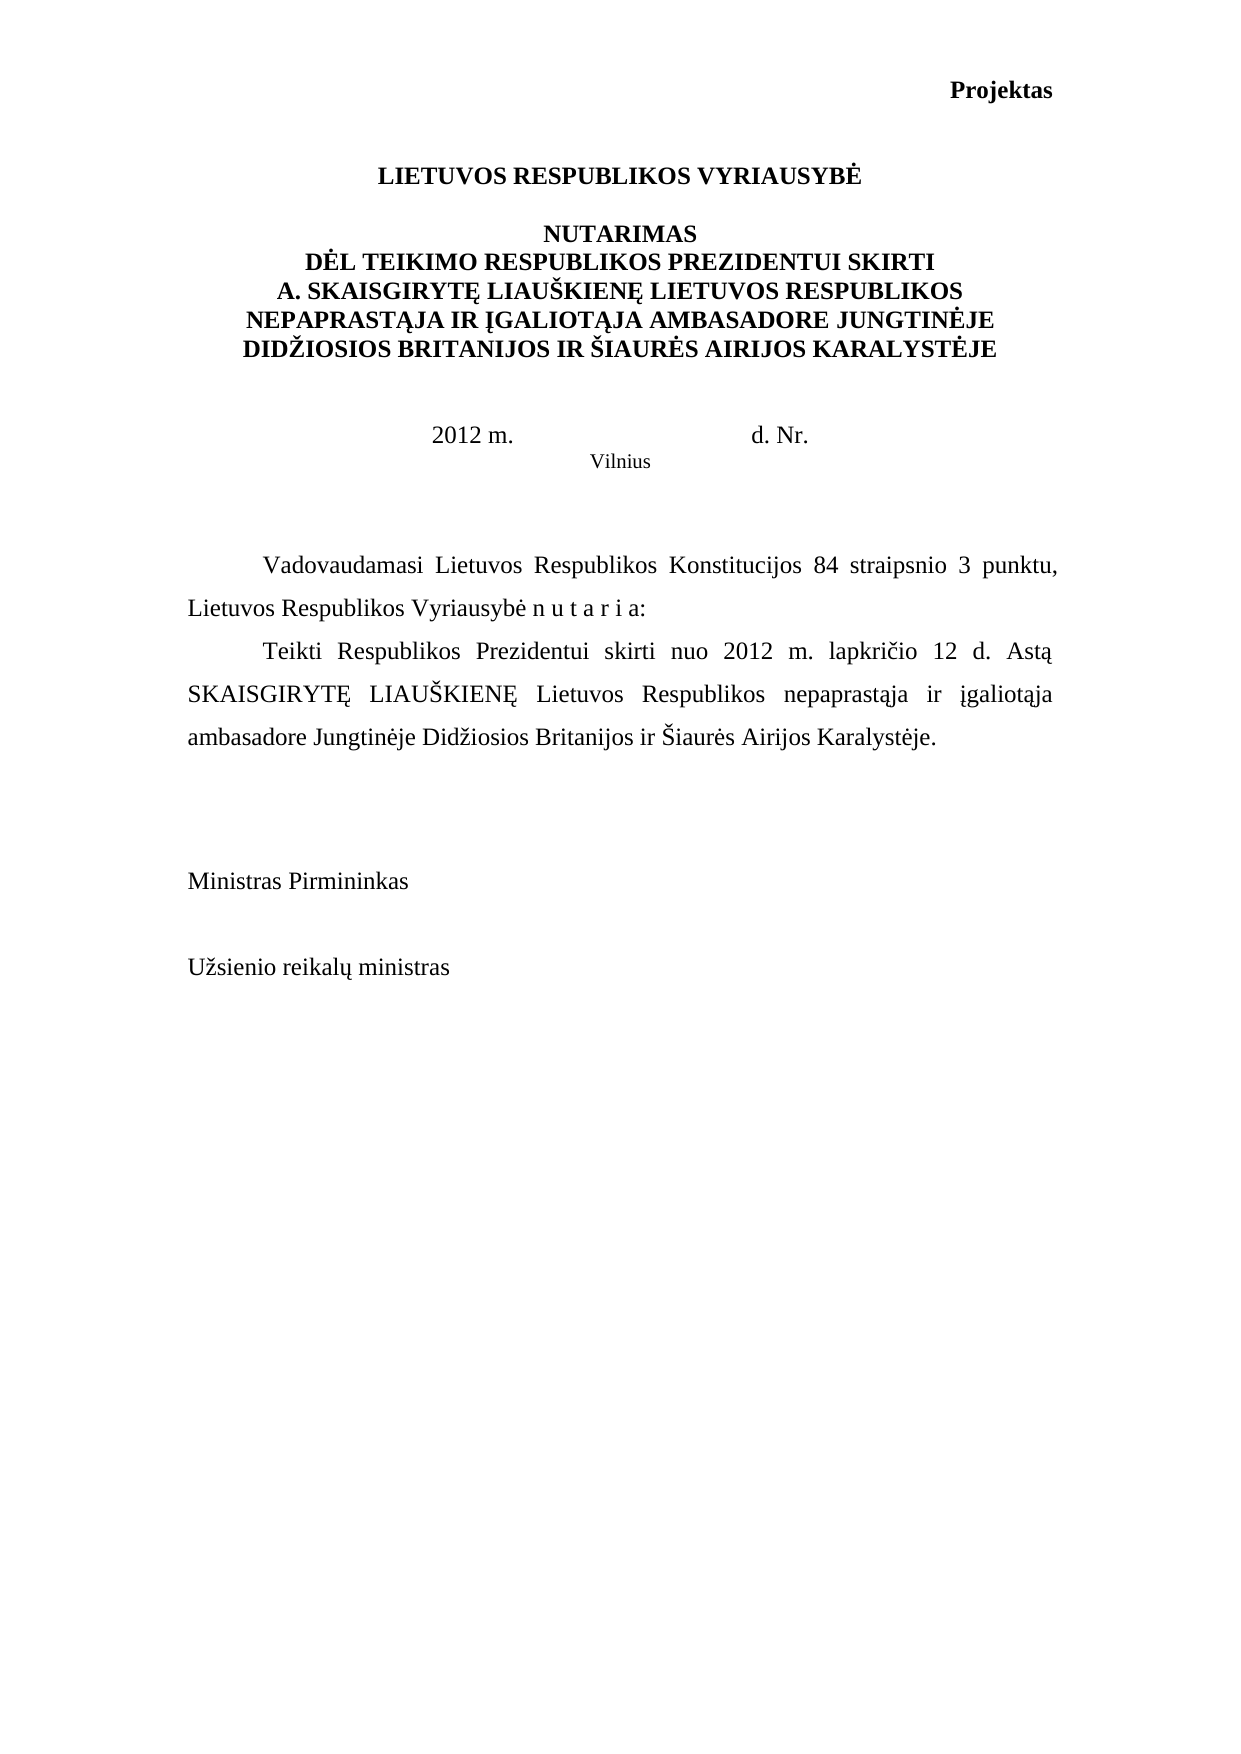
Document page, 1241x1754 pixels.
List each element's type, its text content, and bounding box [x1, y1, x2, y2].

text NUTARIMAS [187, 219, 1053, 247]
text DĖL TEIKIMO RESPUBLIKOS PREZIDENTUI SKIRTI [187, 247, 1053, 276]
text Teikti Respublikos Prezidentui skirti nuo 2012 m. lapkričio 12 d. Astą SKAISGIRYTĘ LIAUŠKIENĘ Lietuvos Respublikos nepaprastąja ir įgaliotąja ambasadore Jungtinėje Didžiosios Britanijos ir Šiaurės Airijos Karalystėje. [187, 636, 1053, 751]
text LIETUVOS RESPUBLIKOS VYRIAUSYBĖ [187, 161, 1053, 190]
text Ministras Pirmininkas [187, 866, 1053, 895]
text Vadovaudamasi Lietuvos Respublikos Konstitucijos 84 straipsnio 3 punktu, Lietuvos Respublikos Vyriausybė n u t a r i a: [187, 550, 1059, 622]
text Projektas [187, 75, 1053, 104]
text Užsienio reikalų ministras [187, 952, 1053, 981]
text A. SKAISGIRYTĘ LIAUŠKIENĘ LIETUVOS RESPUBLIKOS NEPAPRASTĄJA IR ĮGALIOTĄJA AMBASADORE JUNGTINĖJE DIDŽIOSIOS BRITANIJOS IR ŠIAURĖS AIRIJOS KARALYSTĖJE [187, 276, 1053, 362]
text Vilnius [187, 449, 1053, 473]
text 2012 m. d. Nr. [187, 420, 1053, 449]
